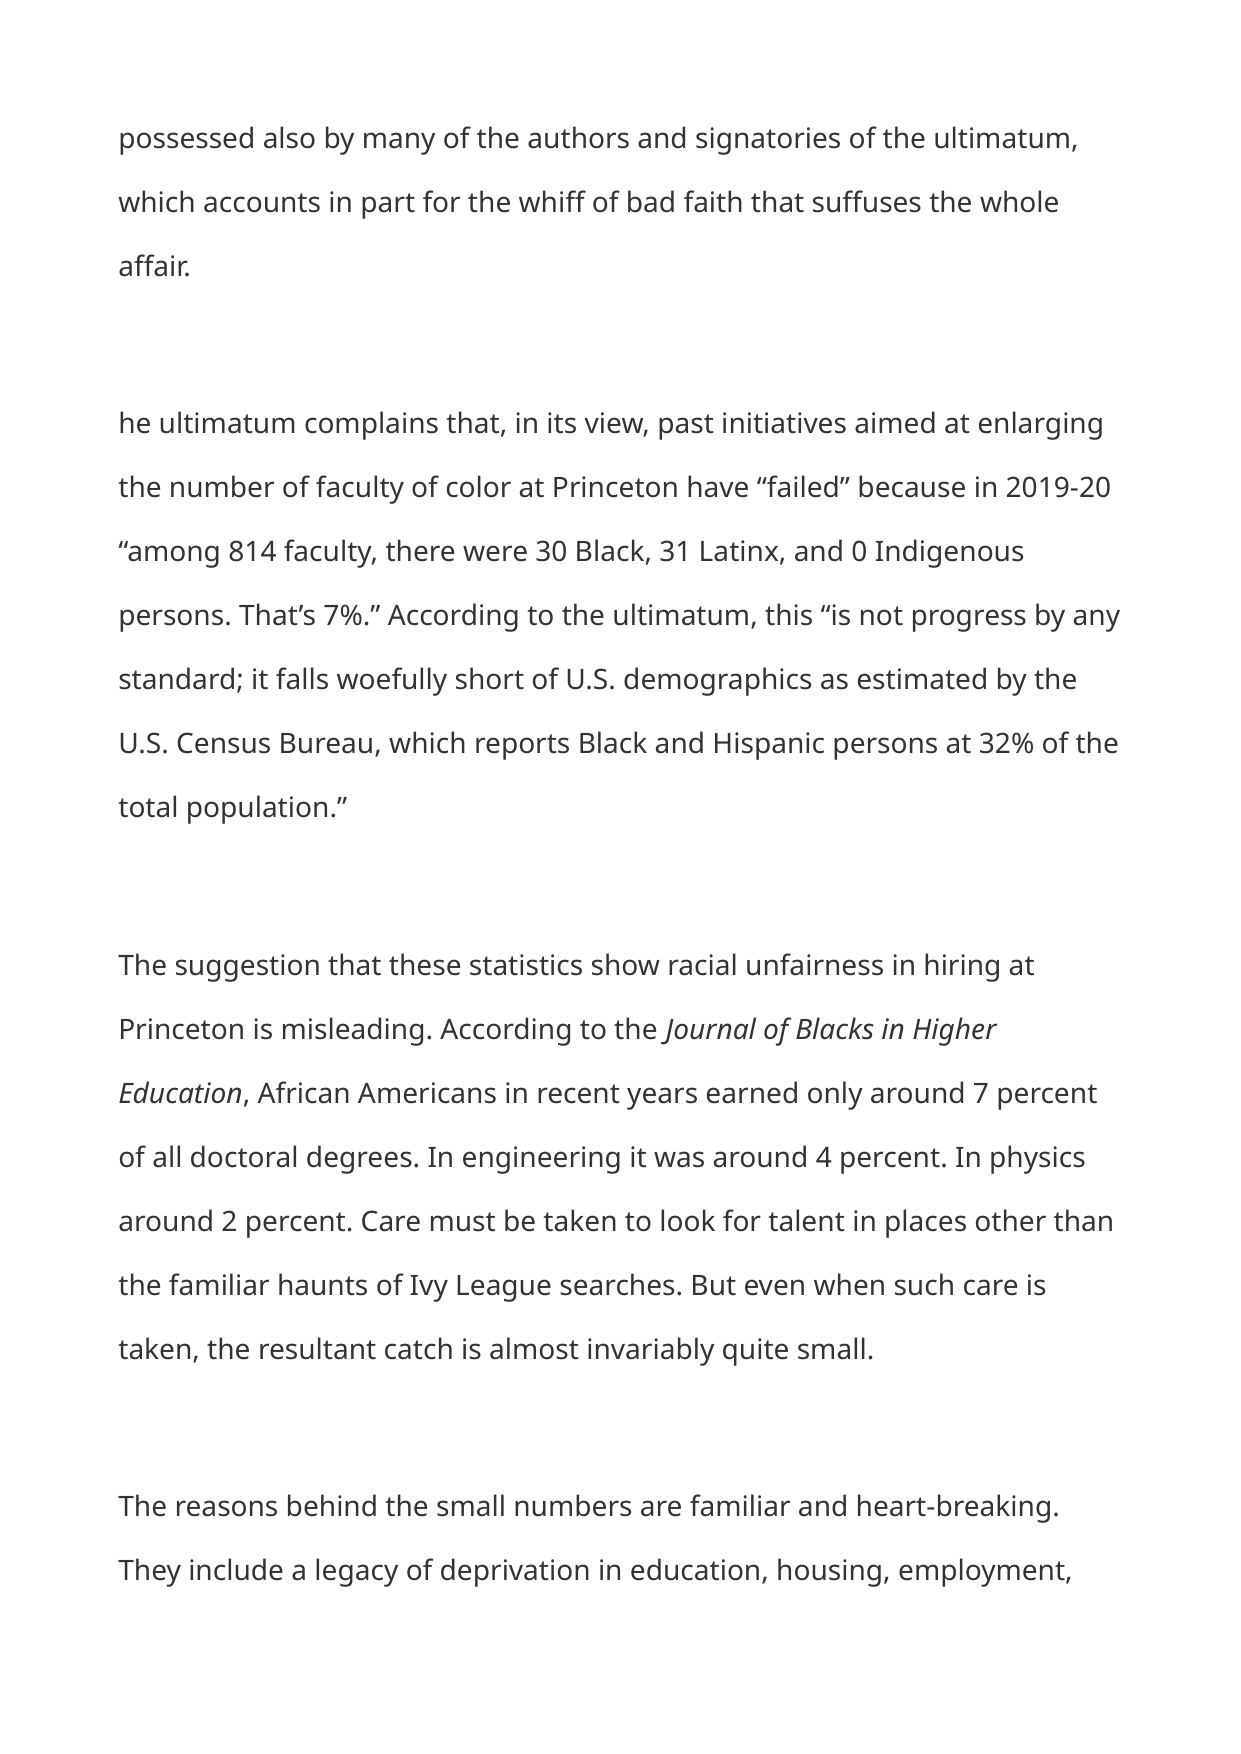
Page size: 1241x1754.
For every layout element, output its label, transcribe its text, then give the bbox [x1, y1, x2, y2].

text The suggestion that these statistics show racial unfairness in hiring at Princeton is misleading. According to the Journal of Blacks in Higher Education, African Americans in recent years earned only around 7 percent of all doctoral degrees. In engineering it was around 4 percent. In physics around 2 percent. Care must be taken to look for talent in places other than the familiar haunts of Ivy League searches. But even when such care is taken, the resultant catch is almost invariably quite small. [118, 945, 1122, 1367]
text possessed also by many of the authors and signatories of the ultimatum, which accounts in part for the whiff of bad faith that suffuses the whole affair. [118, 118, 1122, 284]
text The reasons behind the small numbers are familiar and heart-breaking. They include a legacy of deprivation in education, housing, employment, [118, 1487, 1122, 1589]
text he ultimatum complains that, in its view, past initiatives aimed at enlarging the number of faculty of color at Princeton have “failed” because in 2019-20 “among 814 faculty, there were 30 Black, 31 Latinx, and 0 Indigenous persons. That’s 7%.” According to the ultimatum, this “is not progress by any standard; it falls woefully short of U.S. demographics as estimated by the U.S. Census Bureau, which reports Black and Hispanic persons at 32% of the total population.” [118, 404, 1122, 826]
